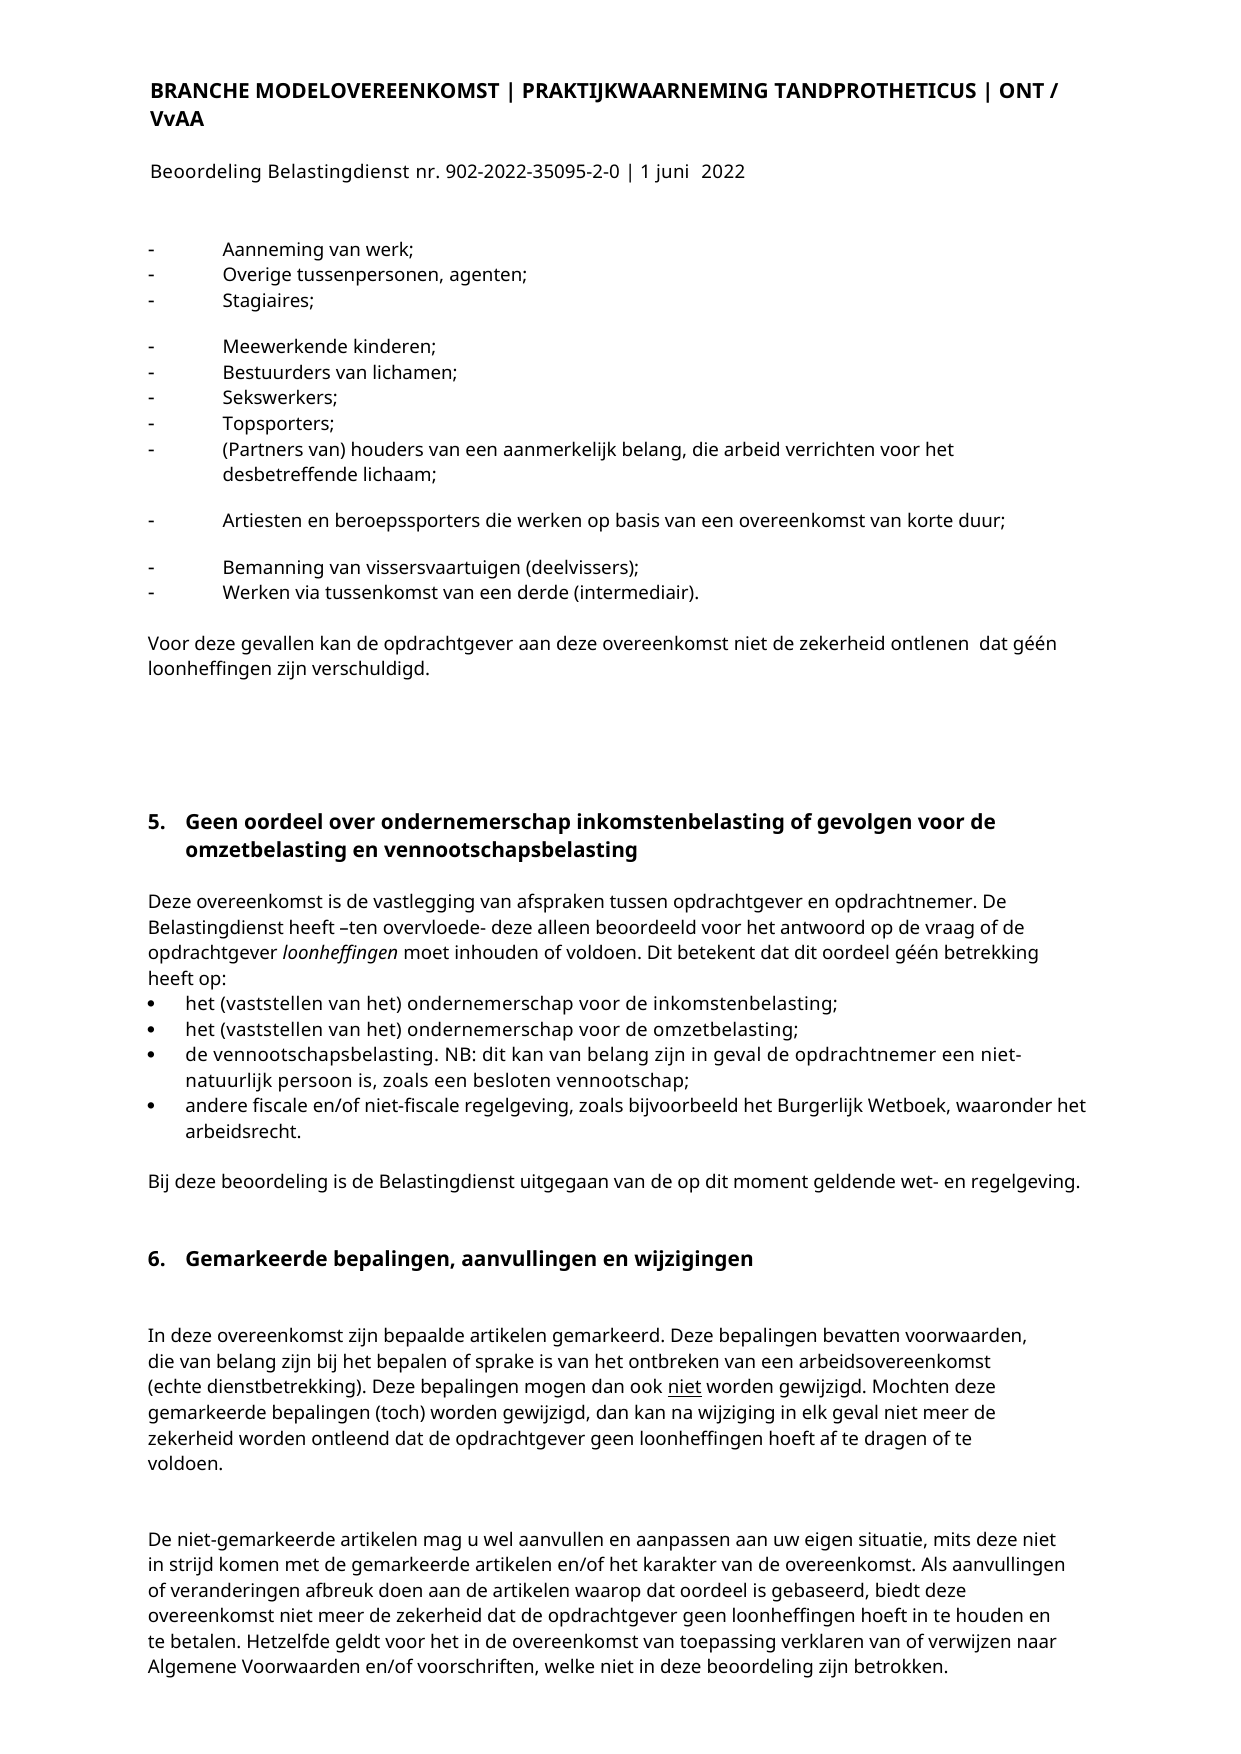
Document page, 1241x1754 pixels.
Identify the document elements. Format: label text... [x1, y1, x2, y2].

list Werken via tussenkomst van een derde (intermediair). [148, 580, 1093, 605]
list Bestuurders van lichamen; [148, 359, 1093, 385]
list het (vaststellen van het) ondernemerschap voor de omzetbelasting; [148, 1016, 1093, 1042]
list Artiesten en beroepssporters die werken op basis van een overeenkomst van korte duur; [148, 508, 1093, 533]
list Topsporters; [148, 410, 1093, 436]
text Voor deze gevallen kan de opdrachtgever aan deze overeenkomst niet de zekerheid ontlenen dat géén loonheffingen zijn verschuldigd. [148, 630, 1077, 681]
list Geen oordeel over ondernemerschap inkomstenbelasting of gevolgen voor de omzetbelasting en vennootschapsbelasting [148, 807, 1093, 864]
list Meewerkende kinderen; [148, 334, 1093, 359]
list (Partners van) houders van een aanmerkelijk belang, die arbeid verrichten voor het desbetreffende lichaam; [148, 436, 977, 487]
list het (vaststellen van het) ondernemerschap voor de inkomstenbelasting; [148, 991, 1093, 1016]
text De niet-gemarkeerde artikelen mag u wel aanvullen en aanpassen aan uw eigen situatie, mits deze niet in strijd komen met de gemarkeerde artikelen en/of het karakter van de overeenkomst. Als aanvullingen of veranderingen afbreuk doen aan de artikelen waarop dat oordeel is gebaseerd, biedt deze overeenkomst niet meer de zekerheid dat de opdrachtgever geen loonheffingen hoeft in te houden en te betalen. Hetzelfde geldt voor het in de overeenkomst van toepassing verklaren van of verwijzen naar Algemene Voorwaarden en/of voorschriften, welke niet in deze beoordeling zijn betrokken. [148, 1526, 1066, 1679]
list Bemanning van vissersvaartuigen (deelvissers); [148, 554, 1093, 580]
list Stagiaires; [148, 287, 1093, 313]
list Overige tussenpersonen, agenten; [148, 262, 1093, 287]
list Aanneming van werk; [148, 236, 1093, 262]
list Sekswerkers; [148, 385, 1093, 410]
text Deze overeenkomst is de vastlegging van afspraken tussen opdrachtgever en opdrachtnemer. De Belastingdienst heeft –ten overvloede- deze alleen beoordeeld voor het antwoord op de vraag of de opdrachtgever loonheffingen moet inhouden of voldoen. Dit betekent dat dit oordeel géén betrekking heeft op: [148, 889, 1050, 991]
list Gemarkeerde bepalingen, aanvullingen en wijzigingen [148, 1244, 1093, 1273]
list andere fiscale en/of niet-fiscale regelgeving, zoals bijvoorbeeld het Burgerlijk Wetboek, waaronder het arbeidsrecht. [148, 1093, 1093, 1144]
text Bij deze beoordeling is de Belastingdienst uitgegaan van de op dit moment geldende wet- en regelgeving. [148, 1169, 1093, 1194]
text In deze overeenkomst zijn bepaalde artikelen gemarkeerd. Deze bepalingen bevatten voorwaarden, die van belang zijn bij het bepalen of sprake is van het ontbreken van een arbeidsovereenkomst (echte dienstbetrekking). Deze bepalingen mogen dan ook niet worden gewijzigd. Mochten deze gemarkeerde bepalingen (toch) worden gewijzigd, dan kan na wijziging in elk geval niet meer de zekerheid worden ontleend dat de opdrachtgever geen loonheffingen hoeft af te dragen of te voldoen. [148, 1323, 1043, 1476]
list de vennootschapsbelasting. NB: dit kan van belang zijn in geval de opdrachtnemer een niet-natuurlijk persoon is, zoals een besloten vennootschap; [148, 1042, 1093, 1093]
